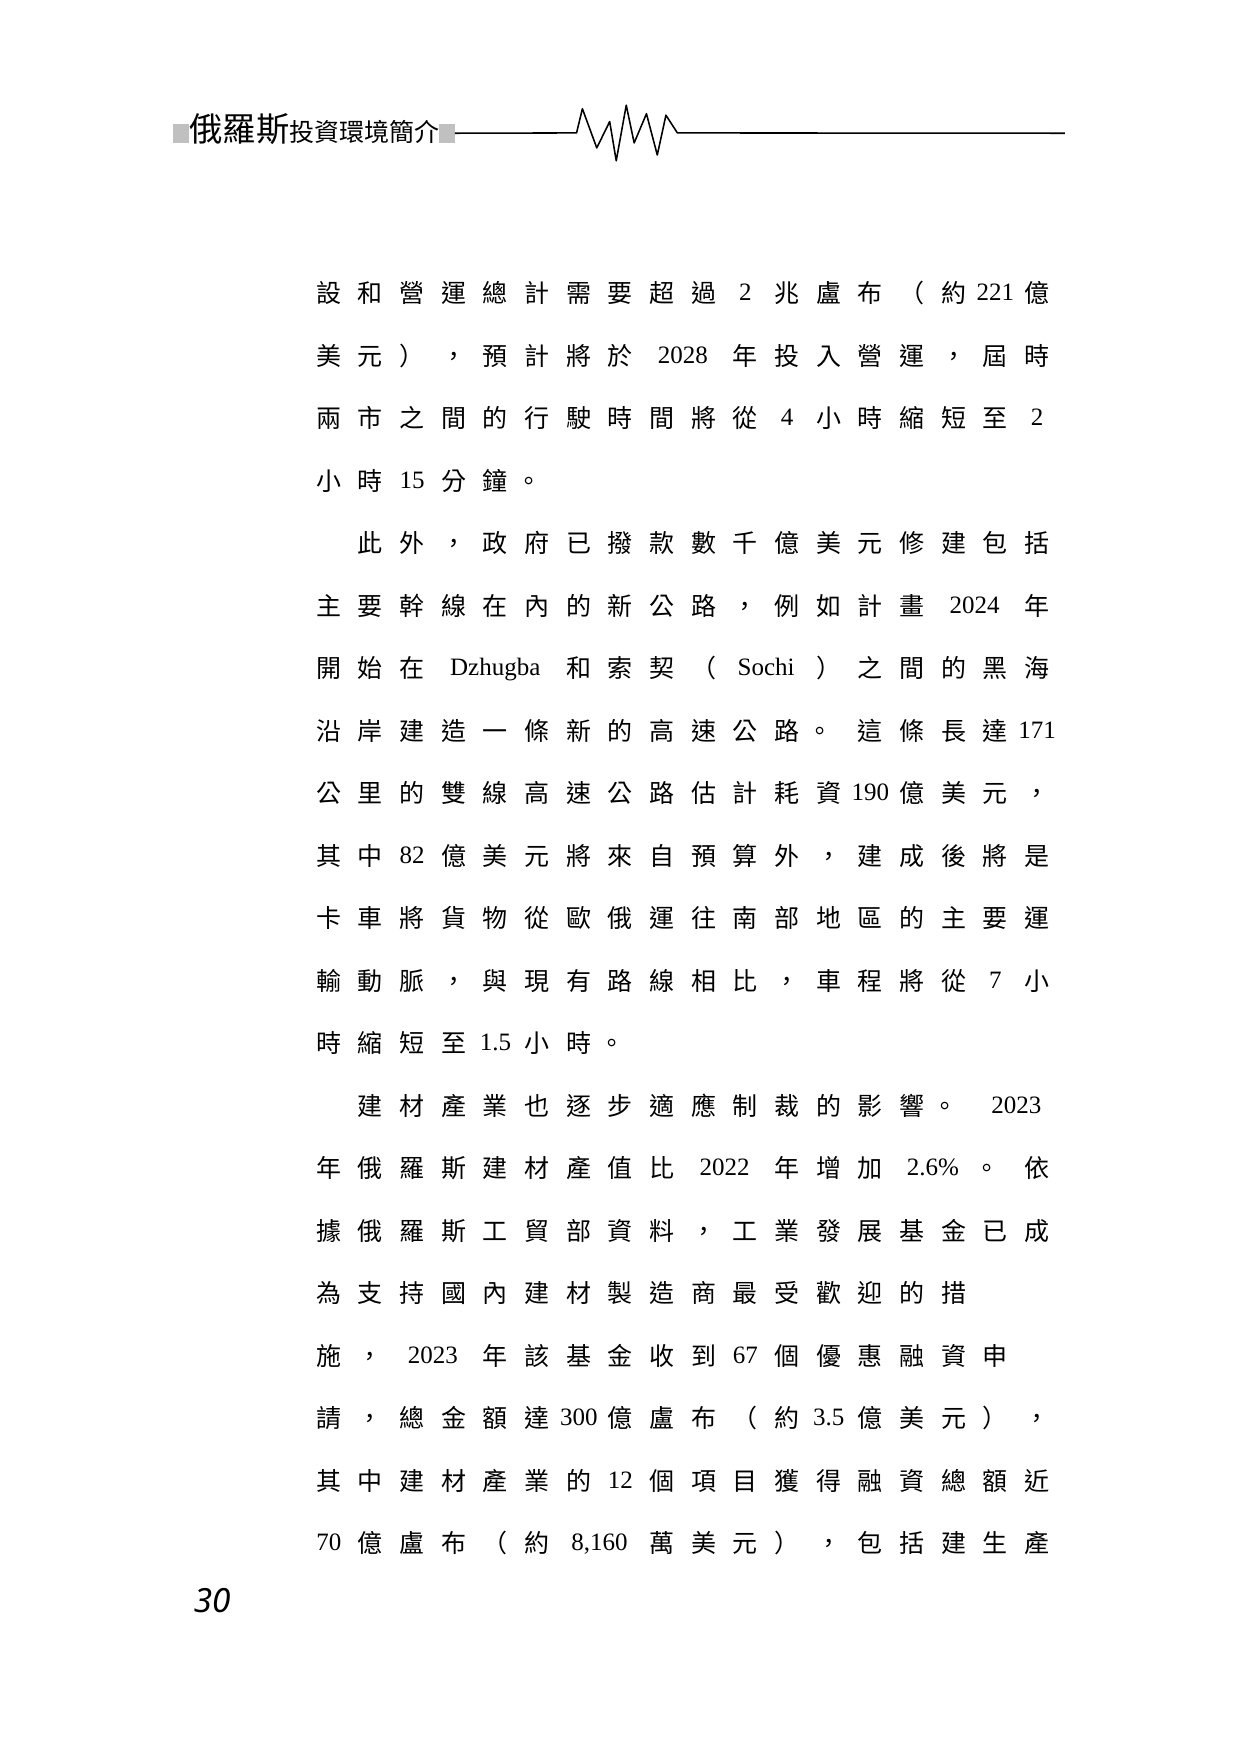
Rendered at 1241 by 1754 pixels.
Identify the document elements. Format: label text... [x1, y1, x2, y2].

text 設和營運總計需要超過2兆盧布（約221億美元），預計將於2028年投入營運，屆時兩市之間的行駛時間將從4小時縮短至2小時15分鐘。 [281, 250, 1058, 500]
text 此外，政府已撥款數千億美元修建包括主要幹線在內的新公路，例如計畫2024年開始在Dzhugba和索契（Sochi）之間的黑海沿岸建造一條新的高速公路。這條長達171公里的雙線高速公路估計耗資190億美元，其中82億美元將來自預算外，建成後將是卡車將貨物從歐俄運往南部地區的主要運輸動脈，與現有路線相比，車程將從7小時縮短至1.5小時。 [281, 500, 1058, 1063]
text 建材產業也逐步適應制裁的影響。2023年俄羅斯建材產值比2022年增加2.6%。依據俄羅斯工貿部資料，工業發展基金已成為支持國內建材製造商最受歡迎的措施，2023年該基金收到67個優惠融資申請，總金額達300億盧布（約3.5億美元），其中建材產業的12個項目獲得融資總額近70億盧布（約8,160萬美元），包括建生產 [281, 1063, 1058, 1563]
